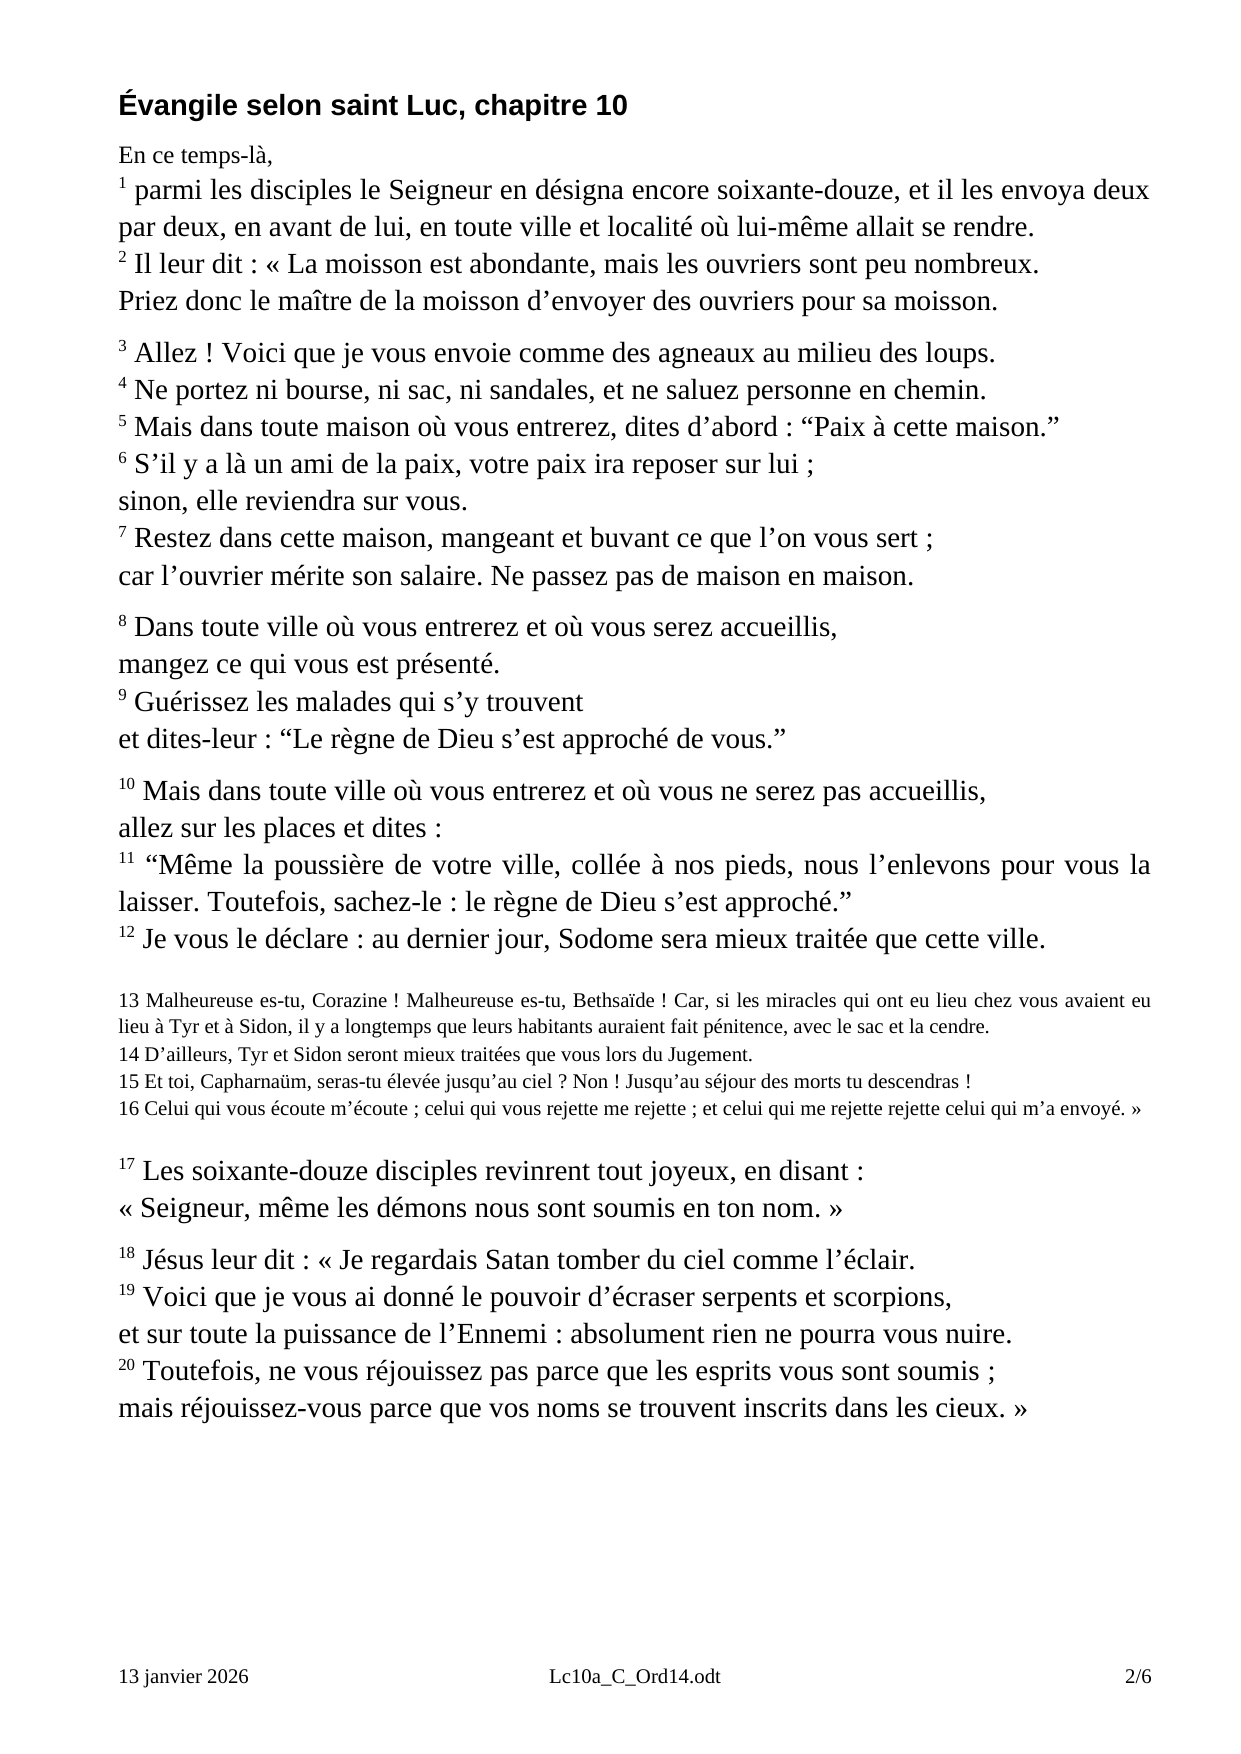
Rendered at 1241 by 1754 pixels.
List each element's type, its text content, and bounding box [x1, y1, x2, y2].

text En ce temps-là, [118, 141, 1152, 168]
text 18 Jésus leur dit : « Je regardais Satan tomber du ciel comme l’éclair. [118, 1243, 1152, 1276]
text 15 Et toi, Capharnaüm, seras-tu élevée jusqu’au ciel ? Non ! Jusqu’au séjour des morts tu descendras ! [118, 1070, 1152, 1093]
text 20 Toutefois, ne vous réjouissez pas parce que les esprits vous sont soumis ; [118, 1354, 1152, 1387]
text 12 Je vous le déclare : au dernier jour, Sodome sera mieux traitée que cette ville. [118, 922, 1152, 954]
text 5 Mais dans toute maison où vous entrerez, dites d’abord : “Paix à cette maison.” [118, 411, 1152, 443]
text mangez ce qui vous est présenté. [118, 648, 1152, 680]
text 16 Celui qui vous écoute m’écoute ; celui qui vous rejette me rejette ; et celui qui me rejette rejette celui qui m’a envoyé. » [118, 1097, 1152, 1120]
text et dites-leur : “Le règne de Dieu s’est approché de vous.” [118, 722, 1152, 754]
text sinon, elle reviendra sur vous. [118, 485, 1152, 517]
text 2 Il leur dit : « La moisson est abondante, mais les ouvriers sont peu nombreux. [118, 247, 1152, 280]
text « Seigneur, même les démons nous sont soumis en ton nom. » [118, 1191, 1152, 1224]
text 1 parmi les disciples le Seigneur en désigna encore soixante-douze, et il les envoya deux par deux, en avant de lui, en toute ville et localité où lui-même allait se rendre. [118, 173, 1152, 243]
text mais réjouissez-vous parce que vos noms se trouvent inscrits dans les cieux. » [118, 1392, 1152, 1424]
text Priez donc le maître de la moisson d’envoyer des ouvriers pour sa moisson. [118, 284, 1152, 317]
text 9 Guérissez les malades qui s’y trouvent [118, 685, 1152, 717]
text et sur toute la puissance de l’Ennemi : absolument rien ne pourra vous nuire. [118, 1317, 1152, 1350]
text 11 “Même la poussière de votre ville, collée à nos pieds, nous l’enlevons pour vous la laisser. Toutefois, sachez-le : le règne de Dieu s’est approché.” [118, 848, 1152, 917]
subtitle Évangile selon saint Luc, chapitre 10 [118, 88, 1152, 121]
text 14 D’ailleurs, Tyr et Sidon seront mieux traitées que vous lors du Jugement. [118, 1042, 1152, 1066]
text 17 Les soixante-douze disciples revinrent tout joyeux, en disant : [118, 1154, 1152, 1187]
text 8 Dans toute ville où vous entrerez et où vous serez accueillis, [118, 611, 1152, 643]
text 6 S’il y a là un ami de la paix, votre paix ira reposer sur lui ; [118, 448, 1152, 480]
text 4 Ne portez ni bourse, ni sac, ni sandales, et ne saluez personne en chemin. [118, 373, 1152, 406]
text 19 Voici que je vous ai donné le pouvoir d’écraser serpents et scorpions, [118, 1280, 1152, 1313]
text 7 Restez dans cette maison, mangeant et buvant ce que l’on vous sert ; [118, 522, 1152, 554]
text 3 Allez ! Voici que je vous envoie comme des agneaux au milieu des loups. [118, 336, 1152, 369]
text allez sur les places et dites : [118, 811, 1152, 843]
text 10 Mais dans toute ville où vous entrerez et où vous ne serez pas accueillis, [118, 774, 1152, 806]
text car l’ouvrier mérite son salaire. Ne passez pas de maison en maison. [118, 559, 1152, 591]
text 13 Malheureuse es-tu, Corazine ! Malheureuse es-tu, Bethsaïde ! Car, si les miracles qui ont eu lieu chez vous avaient eu lieu à Tyr et à Sidon, il y a longtemps que leurs habitants auraient fait pénitence, avec le sac et la cendre. [118, 989, 1152, 1038]
